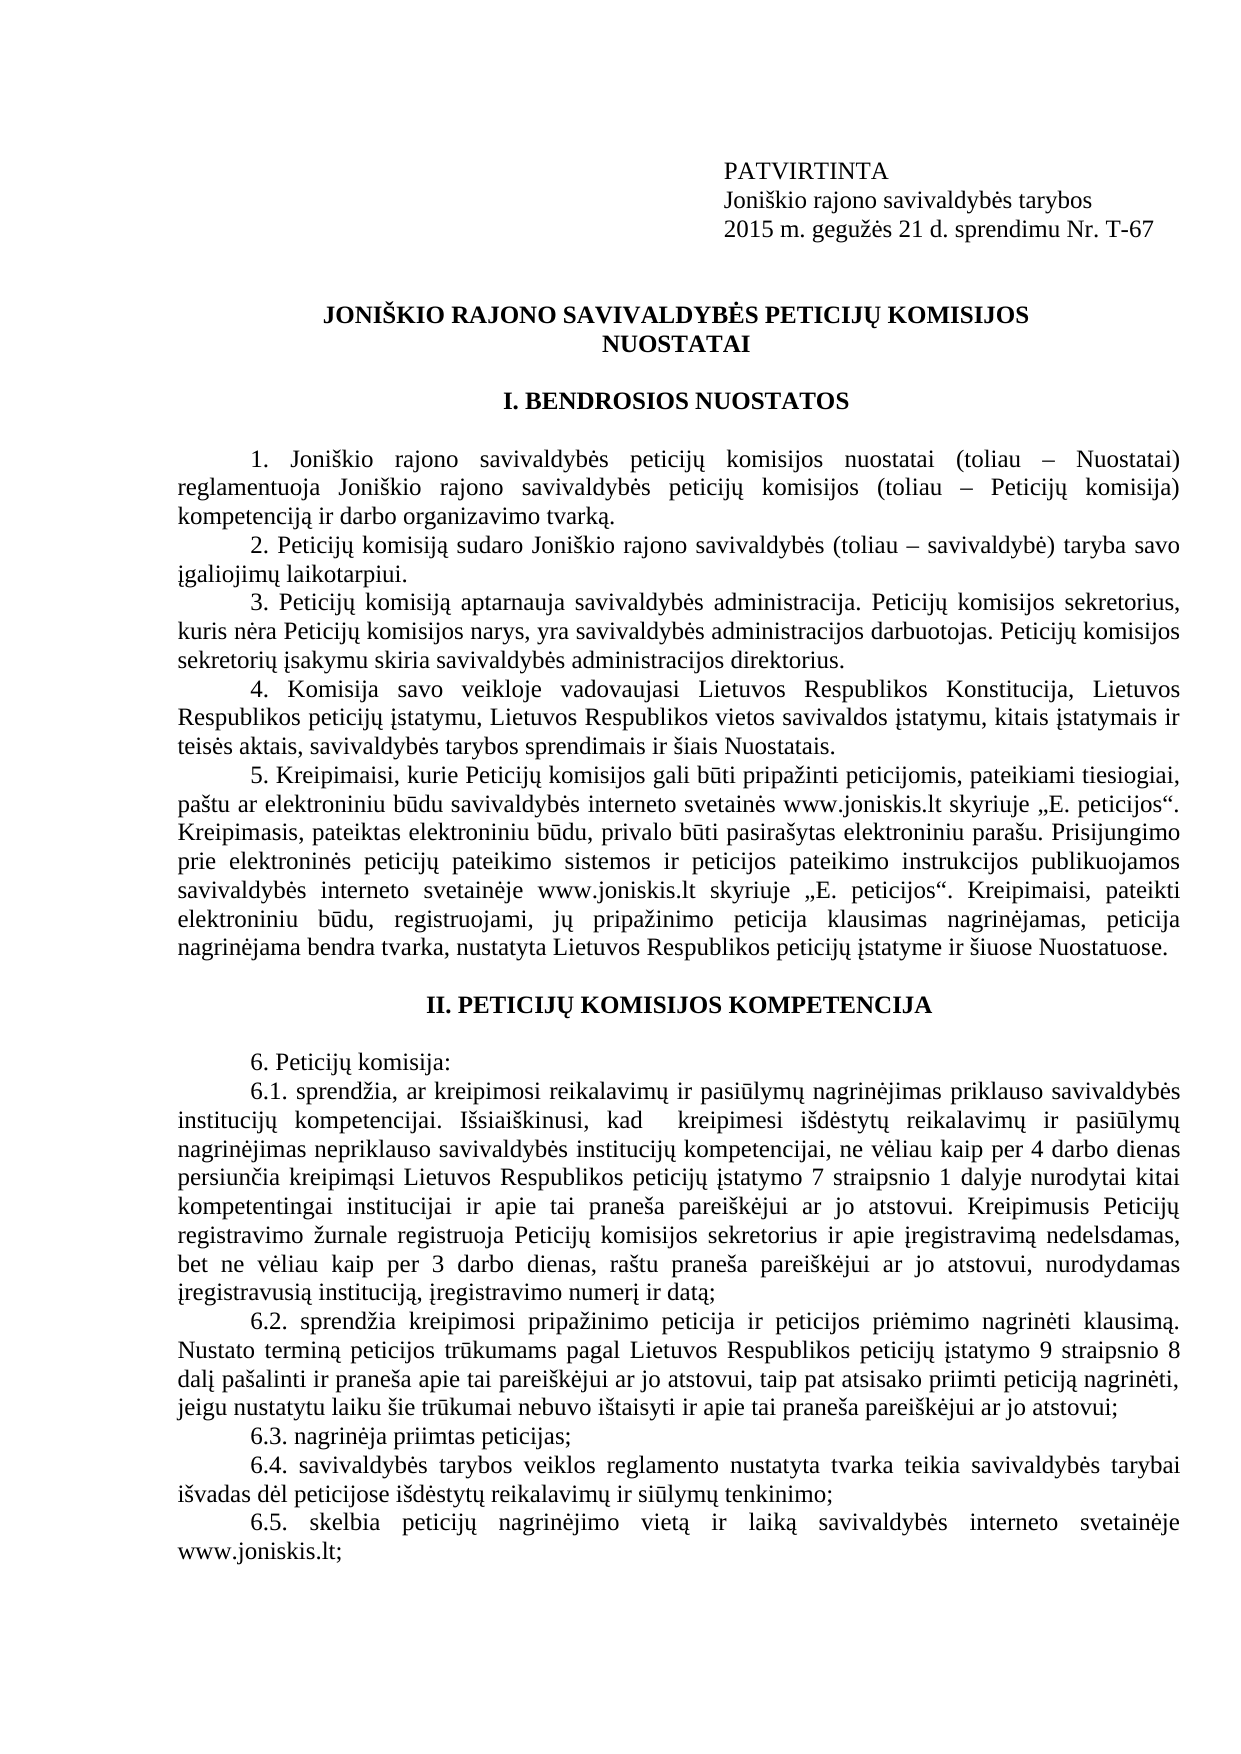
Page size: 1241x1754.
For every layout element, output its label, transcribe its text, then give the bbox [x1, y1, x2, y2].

text 2015 m. gegužės 21 d. sprendimu Nr. T-67 [723, 214, 1181, 242]
text 6.1. sprendžia, ar kreipimosi reikalavimų ir pasiūlymų nagrinėjimas priklauso savivaldybės institucijų kompetencijai. Išsiaiškinusi, kad kreipimesi išdėstytų reikalavimų ir pasiūlymų nagrinėjimas nepriklauso savivaldybės institucijų kompetencijai, ne vėliau kaip per 4 darbo dienas persiunčia kreipimąsi Lietuvos Respublikos peticijų įstatymo 7 straipsnio 1 dalyje nurodytai kitai kompetentingai institucijai ir apie tai praneša pareiškėjui ar jo atstovui. Kreipimusis Peticijų registravimo žurnale registruoja Peticijų komisijos sekretorius ir apie įregistravimą nedelsdamas, bet ne vėliau kaip per 3 darbo dienas, raštu praneša pareiškėjui ar jo atstovui, nurodydamas įregistravusią instituciją, įregistravimo numerį ir datą; [177, 1076, 1181, 1306]
text JONIŠKIO RAJONO SAVIVALDYBĖS PETICIJŲ KOMISIJOS [177, 300, 1181, 329]
text 3. Peticijų komisiją aptarnauja savivaldybės administracija. Peticijų komisijos sekretorius, kuris nėra Peticijų komisijos narys, yra savivaldybės administracijos darbuotojas. Peticijų komisijos sekretorių įsakymu skiria savivaldybės administracijos direktorius. [177, 587, 1181, 674]
text Joniškio rajono savivaldybės tarybos [723, 185, 1181, 214]
text 5. Kreipimaisi, kurie Peticijų komisijos gali būti pripažinti peticijomis, pateikiami tiesiogiai, paštu ar elektroniniu būdu savivaldybės interneto svetainės www.joniskis.lt skyriuje „E. peticijos“. Kreipimasis, pateiktas elektroniniu būdu, privalo būti pasirašytas elektroniniu parašu. Prisijungimo prie elektroninės peticijų pateikimo sistemos ir peticijos pateikimo instrukcijos publikuojamos savivaldybės interneto svetainėje www.joniskis.lt skyriuje „E. peticijos“. Kreipimaisi, pateikti elektroniniu būdu, registruojami, jų pripažinimo peticija klausimas nagrinėjamas, peticija nagrinėjama bendra tvarka, nustatyta Lietuvos Respublikos peticijų įstatyme ir šiuose Nuostatuose. [177, 760, 1181, 961]
text 6.4. savivaldybės tarybos veiklos reglamento nustatyta tvarka teikia savivaldybės tarybai išvadas dėl peticijose išdėstytų reikalavimų ir siūlymų tenkinimo; [177, 1450, 1181, 1507]
text 4. Komisija savo veikloje vadovaujasi Lietuvos Respublikos Konstitucija, Lietuvos Respublikos peticijų įstatymu, Lietuvos Respublikos vietos savivaldos įstatymu, kitais įstatymais ir teisės aktais, savivaldybės tarybos sprendimais ir šiais Nuostatais. [177, 674, 1181, 760]
text 2. Peticijų komisiją sudaro Joniškio rajono savivaldybės (toliau – savivaldybė) taryba savo įgaliojimų laikotarpiui. [177, 530, 1181, 587]
text NUOSTATAI [177, 329, 1181, 357]
text 6.3. nagrinėja priimtas peticijas; [177, 1421, 1181, 1450]
text 6. Peticijų komisija: [177, 1047, 1181, 1076]
text PATVIRTINTA [723, 156, 1181, 185]
text 6.5. skelbia peticijų nagrinėjimo vietą ir laiką savivaldybės interneto svetainėje www.joniskis.lt; [177, 1507, 1181, 1565]
text I. BENDROSIOS NUOSTATOS [177, 386, 1181, 415]
text II. PETICIJŲ KOMISIJOS KOMPETENCIJA [177, 990, 1181, 1019]
text 1. Joniškio rajono savivaldybės peticijų komisijos nuostatai (toliau – Nuostatai) reglamentuoja Joniškio rajono savivaldybės peticijų komisijos (toliau – Peticijų komisija) kompetenciją ir darbo organizavimo tvarką. [177, 444, 1181, 530]
text 6.2. sprendžia kreipimosi pripažinimo peticija ir peticijos priėmimo nagrinėti klausimą. Nustato terminą peticijos trūkumams pagal Lietuvos Respublikos peticijų įstatymo 9 straipsnio 8 dalį pašalinti ir praneša apie tai pareiškėjui ar jo atstovui, taip pat atsisako priimti peticiją nagrinėti, jeigu nustatytu laiku šie trūkumai nebuvo ištaisyti ir apie tai praneša pareiškėjui ar jo atstovui; [177, 1306, 1181, 1421]
